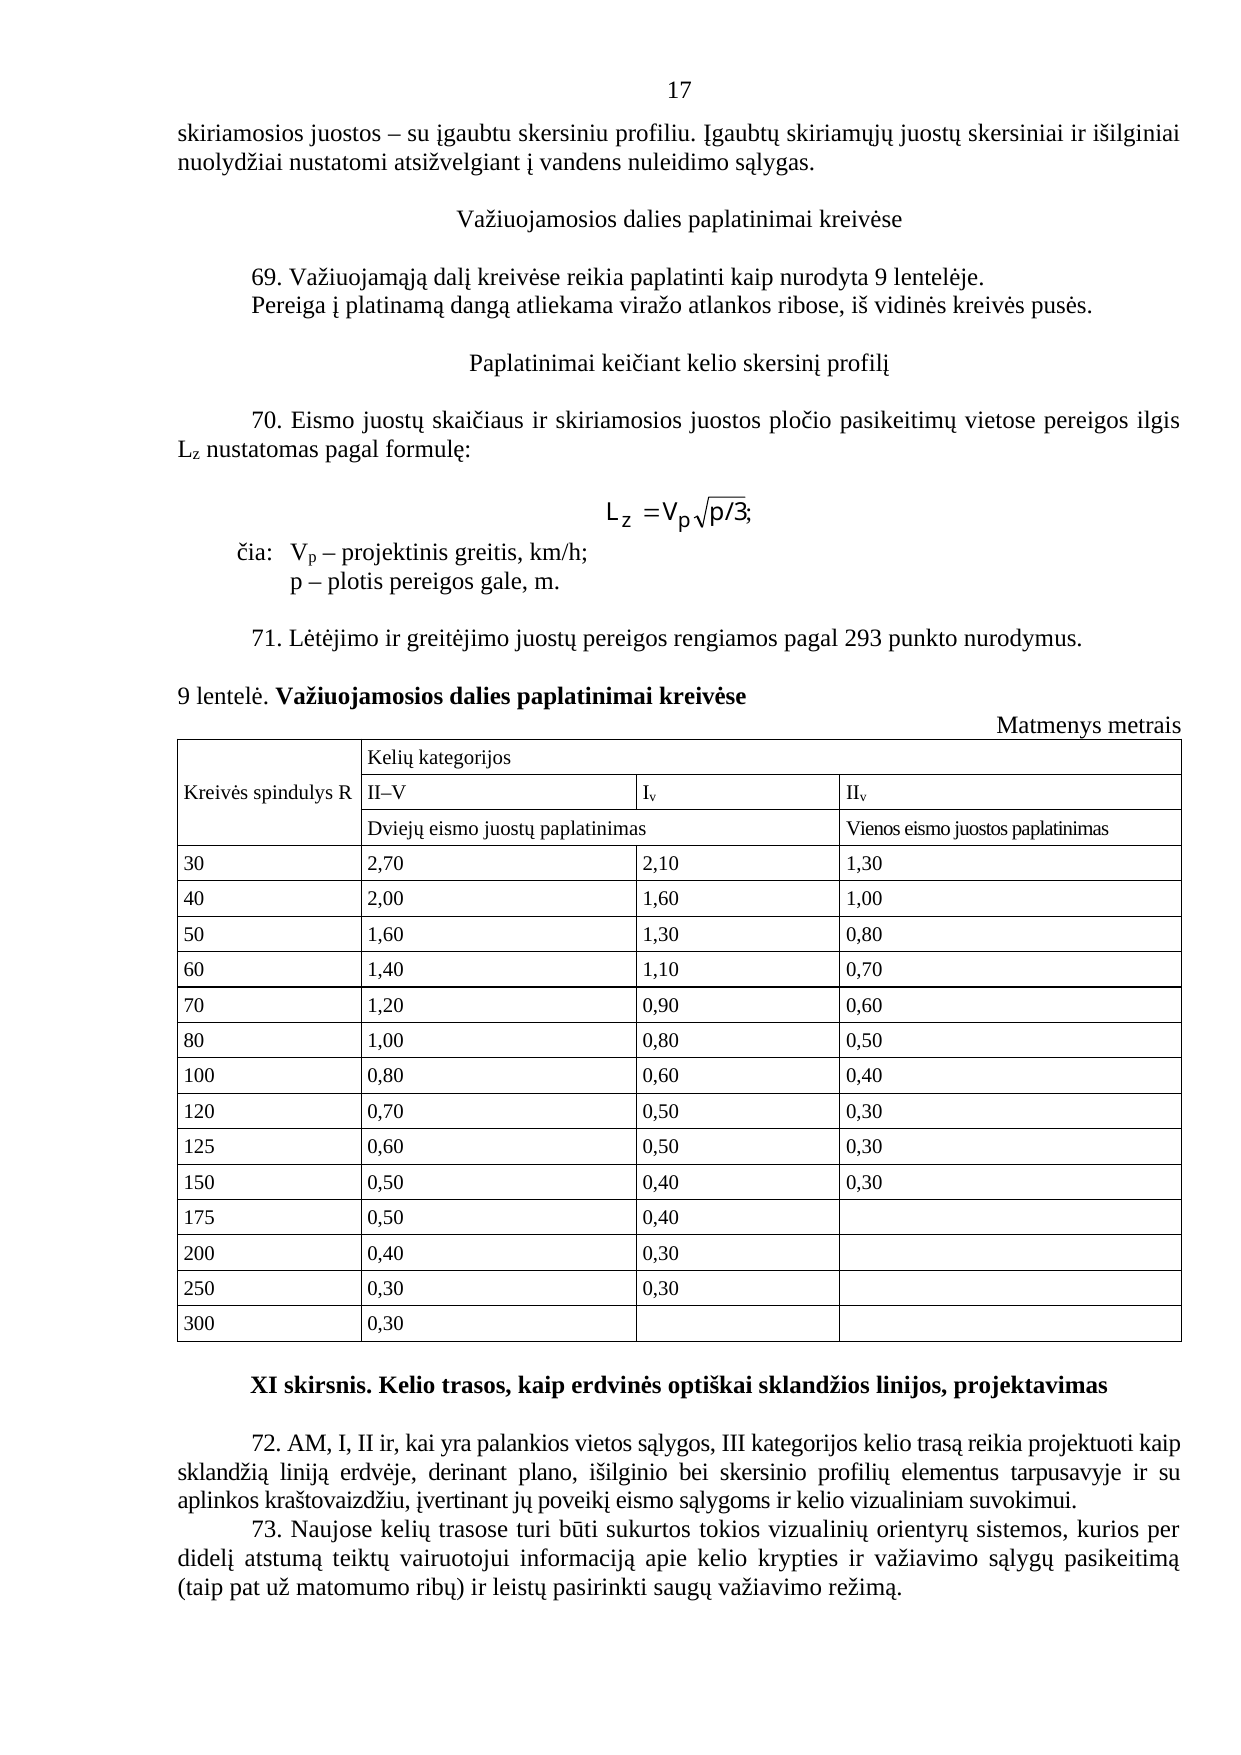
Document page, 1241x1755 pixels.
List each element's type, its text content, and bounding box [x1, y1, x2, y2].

table_cell Dviejų eismo juostų paplatinimas [362, 810, 839, 845]
table_cell 1,60 [362, 917, 636, 951]
table_header Kelių kategorijos [362, 740, 1181, 774]
table_cell 150 [178, 1165, 361, 1199]
table_cell 30 [178, 846, 361, 880]
table_cell 80 [178, 1023, 361, 1057]
table_cell 0,30 [362, 1271, 636, 1305]
table_cell 0,40 [637, 1165, 839, 1199]
text 72. AM, I, II ir, kai yra palankios vietos sąlygos, III kategorijos kelio trasą reikia projektuoti kaip sklandžią liniją erdvėje, derinant plano, išilginio bei skersinio profilių elementus tarpusavyje ir su aplinkos kraštovaizdžiu, įvertinant jų poveikį eismo sąlygoms ir kelio vizualiniam suvokimui. [177, 1428, 1181, 1514]
text Matmenys metrais [177, 710, 1181, 738]
table_cell 1,00 [362, 1023, 636, 1057]
table_cell 40 [178, 881, 361, 916]
table_cell [840, 1235, 1181, 1270]
table_cell 1,30 [840, 846, 1181, 880]
table_cell 100 [178, 1058, 361, 1093]
table_cell 1,30 [637, 917, 839, 951]
text 71. Lėtėjimo ir greitėjimo juostų pereigos rengiamos pagal 293 punkto nurodymus. [177, 623, 1181, 652]
table_cell 0,30 [637, 1271, 839, 1305]
table_cell [840, 1271, 1181, 1305]
table_cell 2,10 [637, 846, 839, 880]
table_cell [840, 1306, 1181, 1341]
table_cell 2,70 [362, 846, 636, 880]
table_cell 1,10 [637, 952, 839, 986]
text skiriamosios juostos – su įgaubtu skersiniu profiliu. Įgaubtų skiriamųjų juostų skersiniai ir išilginiai nuolydžiai nustatomi atsižvelgiant į vandens nuleidimo sąlygas. [177, 118, 1181, 176]
table_cell 2,00 [362, 881, 636, 916]
table_cell 0,50 [637, 1094, 839, 1128]
text Važiuojamosios dalies paplatinimai kreivėse [177, 204, 1181, 233]
table_cell 120 [178, 1094, 361, 1128]
table_cell [637, 1306, 839, 1341]
table_cell 0,30 [840, 1094, 1181, 1128]
table_cell 0,70 [362, 1094, 636, 1128]
text 9 lentelė. Važiuojamosios dalies paplatinimai kreivėse [177, 681, 1181, 710]
table_cell 0,40 [637, 1200, 839, 1234]
table_cell Vienos eismo juostos paplatinimas [840, 810, 1181, 845]
table_cell 300 [178, 1306, 361, 1341]
table_cell 0,70 [840, 952, 1181, 986]
text 70. Eismo juostų skaičiaus ir skiriamosios juostos pločio pasikeitimų vietose pereigos ilgis Lz nustatomas pagal formulę: [177, 406, 1181, 463]
table_cell 0,60 [840, 988, 1181, 1022]
table_cell 0,30 [362, 1306, 636, 1341]
table_cell IIv [840, 775, 1181, 809]
table_cell 0,60 [637, 1058, 839, 1093]
table_cell 0,40 [840, 1058, 1181, 1093]
table_cell 0,90 [637, 988, 839, 1022]
table_cell 60 [178, 952, 361, 986]
table_cell 0,50 [637, 1129, 839, 1163]
table_cell 0,80 [840, 917, 1181, 951]
table_cell 0,50 [362, 1200, 636, 1234]
table_cell 0,80 [362, 1058, 636, 1093]
table_cell 50 [178, 917, 361, 951]
table_cell 0,50 [362, 1165, 636, 1199]
table_cell Iv [637, 775, 839, 809]
table_cell 0,30 [840, 1165, 1181, 1199]
text Pereiga į platinamą dangą atliekama viražo atlankos ribose, iš vidinės kreivės pusės. [177, 291, 1181, 319]
text XI skirsnis. Kelio trasos, kaip erdvinės optiškai sklandžios linijos, projektavimas [177, 1370, 1181, 1399]
table_cell 0,50 [840, 1023, 1181, 1057]
table_cell 0,30 [637, 1235, 839, 1270]
table_cell 250 [178, 1271, 361, 1305]
text 73. Naujose kelių trasose turi būti sukurtos tokios vizualinių orientyrų sistemos, kurios per didelį atstumą teiktų vairuotojui informaciją apie kelio krypties ir važiavimo sąlygų pasikeitimą (taip pat už matomumo ribų) ir leistų pasirinkti saugų važiavimo režimą. [177, 1514, 1181, 1600]
table_header Kreivės spindulys R [178, 740, 361, 845]
text p – plotis pereigos gale, m. [290, 566, 1181, 595]
table_cell 1,40 [362, 952, 636, 986]
table_cell 0,40 [362, 1235, 636, 1270]
text čia: Vp – projektinis greitis, km/h; [237, 537, 1181, 566]
table_cell 0,80 [637, 1023, 839, 1057]
table_cell 70 [178, 988, 361, 1022]
text Paplatinimai keičiant kelio skersinį profilį [177, 348, 1181, 377]
table_cell II–V [362, 775, 636, 809]
table_cell [840, 1200, 1181, 1234]
table_cell 1,60 [637, 881, 839, 916]
table_cell 125 [178, 1129, 361, 1163]
table_cell 0,60 [362, 1129, 636, 1163]
table_cell 175 [178, 1200, 361, 1234]
table_cell 1,20 [362, 988, 636, 1022]
table_cell 1,00 [840, 881, 1181, 916]
table_cell 200 [178, 1235, 361, 1270]
table_cell 0,30 [840, 1129, 1181, 1163]
text 69. Važiuojamąją dalį kreivėse reikia paplatinti kaip nurodyta 9 lentelėje. [177, 262, 1181, 291]
